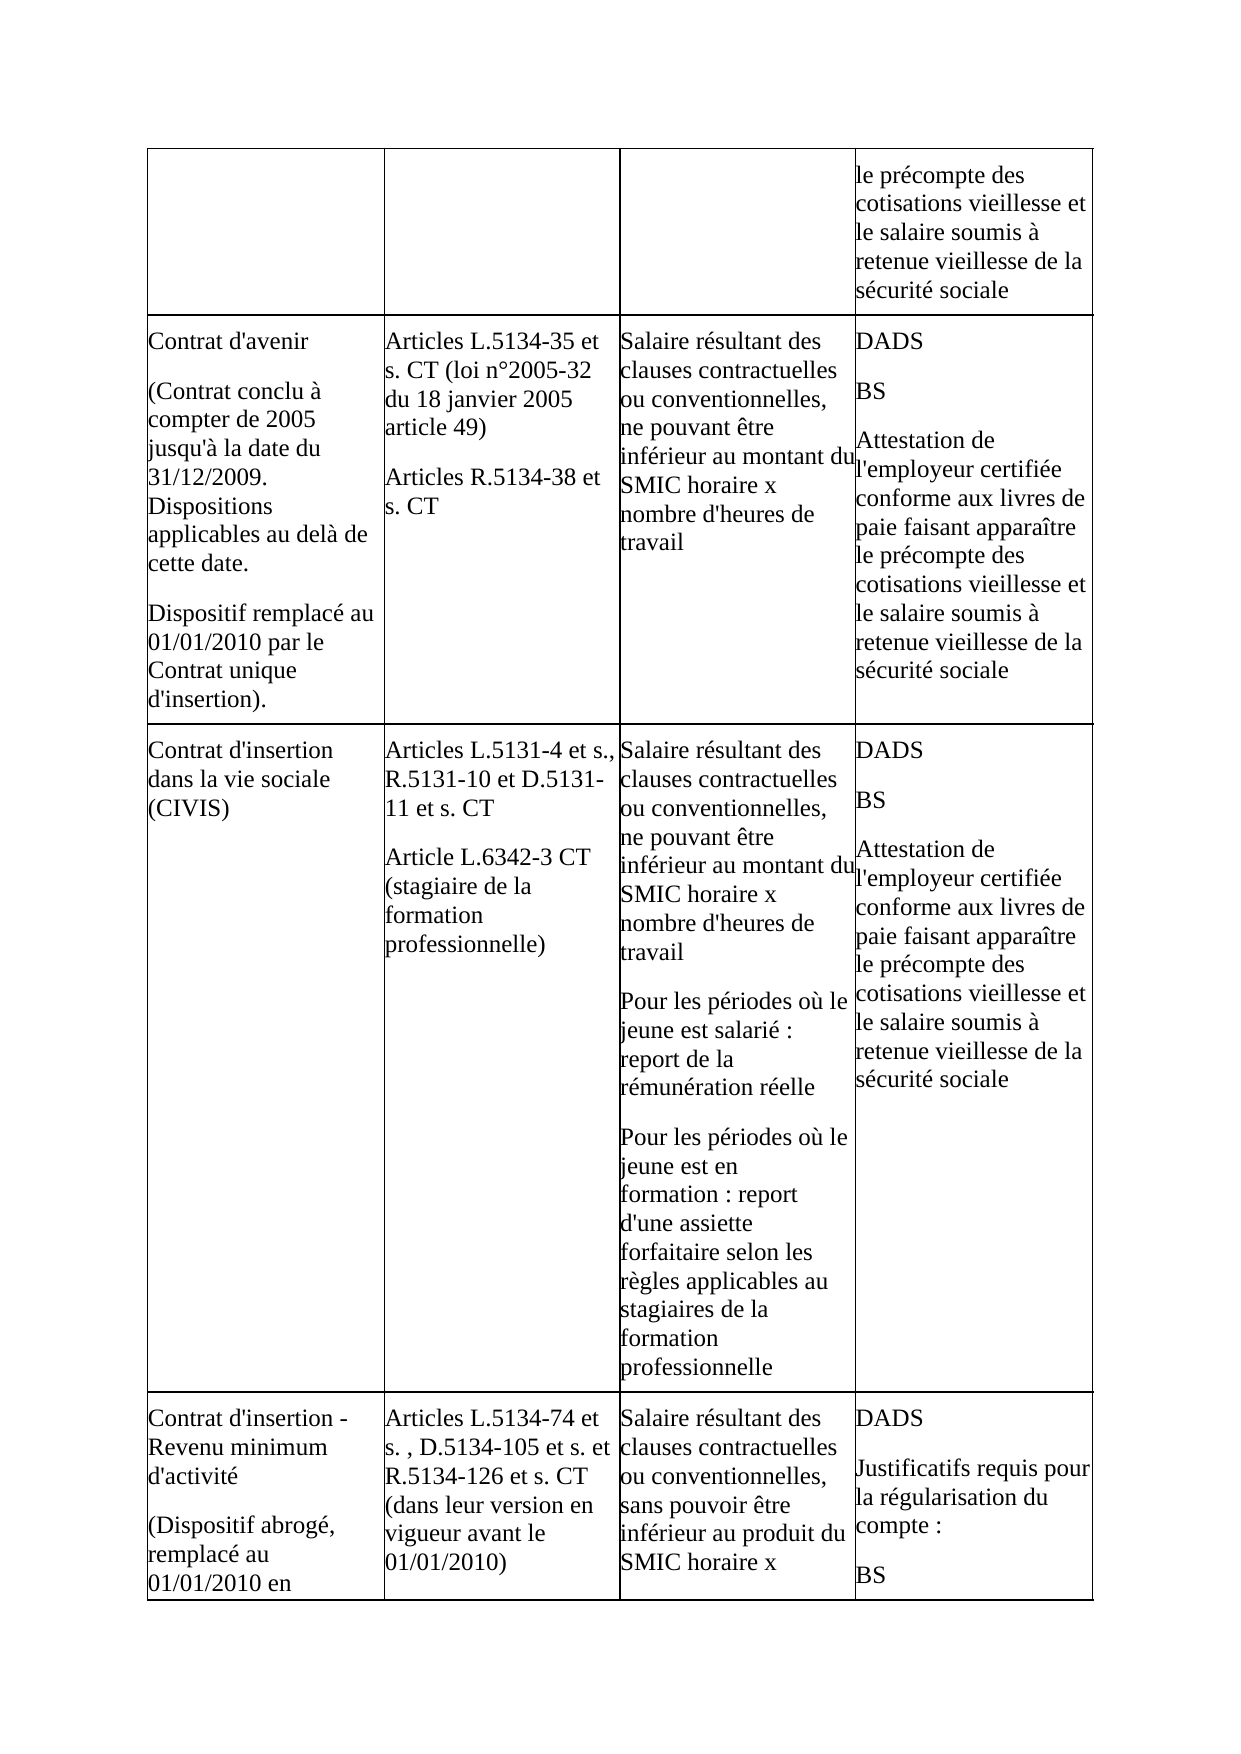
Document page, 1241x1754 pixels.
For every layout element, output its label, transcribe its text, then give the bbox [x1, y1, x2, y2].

table_cell DADS BS Attestation de l'employeur certifiée conforme aux livres de paie faisant apparaître le précompte des cotisations vieillesse et le salaire soumis à retenue vieillesse de la sécurité sociale [856, 316, 1092, 723]
table_cell Salaire résultant des clauses contractuelles ou conventionnelles, ne pouvant être inférieur au montant du SMIC horaire x nombre d'heures de travail [621, 316, 855, 723]
table_cell le précompte des cotisations vieillesse et le salaire soumis à retenue vieillesse de la sécurité sociale [856, 149, 1092, 314]
table_cell Articles L.5131-4 et s., R.5131-10 et D.5131-11 et s. CT Article L.6342-3 CT (stagiaire de la formation professionnelle) [385, 725, 619, 1391]
table_cell [621, 149, 855, 314]
table_cell Salaire résultant des clauses contractuelles ou conventionnelles, sans pouvoir être inférieur au produit du SMIC horaire x [621, 1393, 855, 1599]
table_cell Contrat d'insertion - Revenu minimum d'activité (Dispositif abrogé, remplacé au 01/01/2010 en [148, 1393, 384, 1599]
table_cell [385, 149, 619, 314]
table_cell Articles L.5134-74 et s. , D.5134-105 et s. et R.5134-126 et s. CT (dans leur version en vigueur avant le 01/01/2010) [385, 1393, 619, 1599]
table_cell DADS Justificatifs requis pour la régularisation du compte : BS [856, 1393, 1092, 1599]
table_cell DADS BS Attestation de l'employeur certifiée conforme aux livres de paie faisant apparaître le précompte des cotisations vieillesse et le salaire soumis à retenue vieillesse de la sécurité sociale [856, 725, 1092, 1391]
table_cell [148, 149, 384, 314]
table_cell Articles L.5134-35 et s. CT (loi n°2005-32 du 18 janvier 2005 article 49) Articles R.5134-38 et s. CT [385, 316, 619, 723]
table_cell Salaire résultant des clauses contractuelles ou conventionnelles, ne pouvant être inférieur au montant du SMIC horaire x nombre d'heures de travail Pour les périodes où le jeune est salarié : report de la rémunération réelle Pour les périodes où le jeune est en formation : report d'une assiette forfaitaire selon les règles applicables au stagiaires de la formation professionnelle [621, 725, 855, 1391]
table_cell Contrat d'insertion dans la vie sociale (CIVIS) [148, 725, 384, 1391]
table_cell Contrat d'avenir (Contrat conclu à compter de 2005 jusqu'à la date du 31/12/2009. Dispositions applicables au delà de cette date. Dispositif remplacé au 01/01/2010 par le Contrat unique d'insertion). [148, 316, 384, 723]
